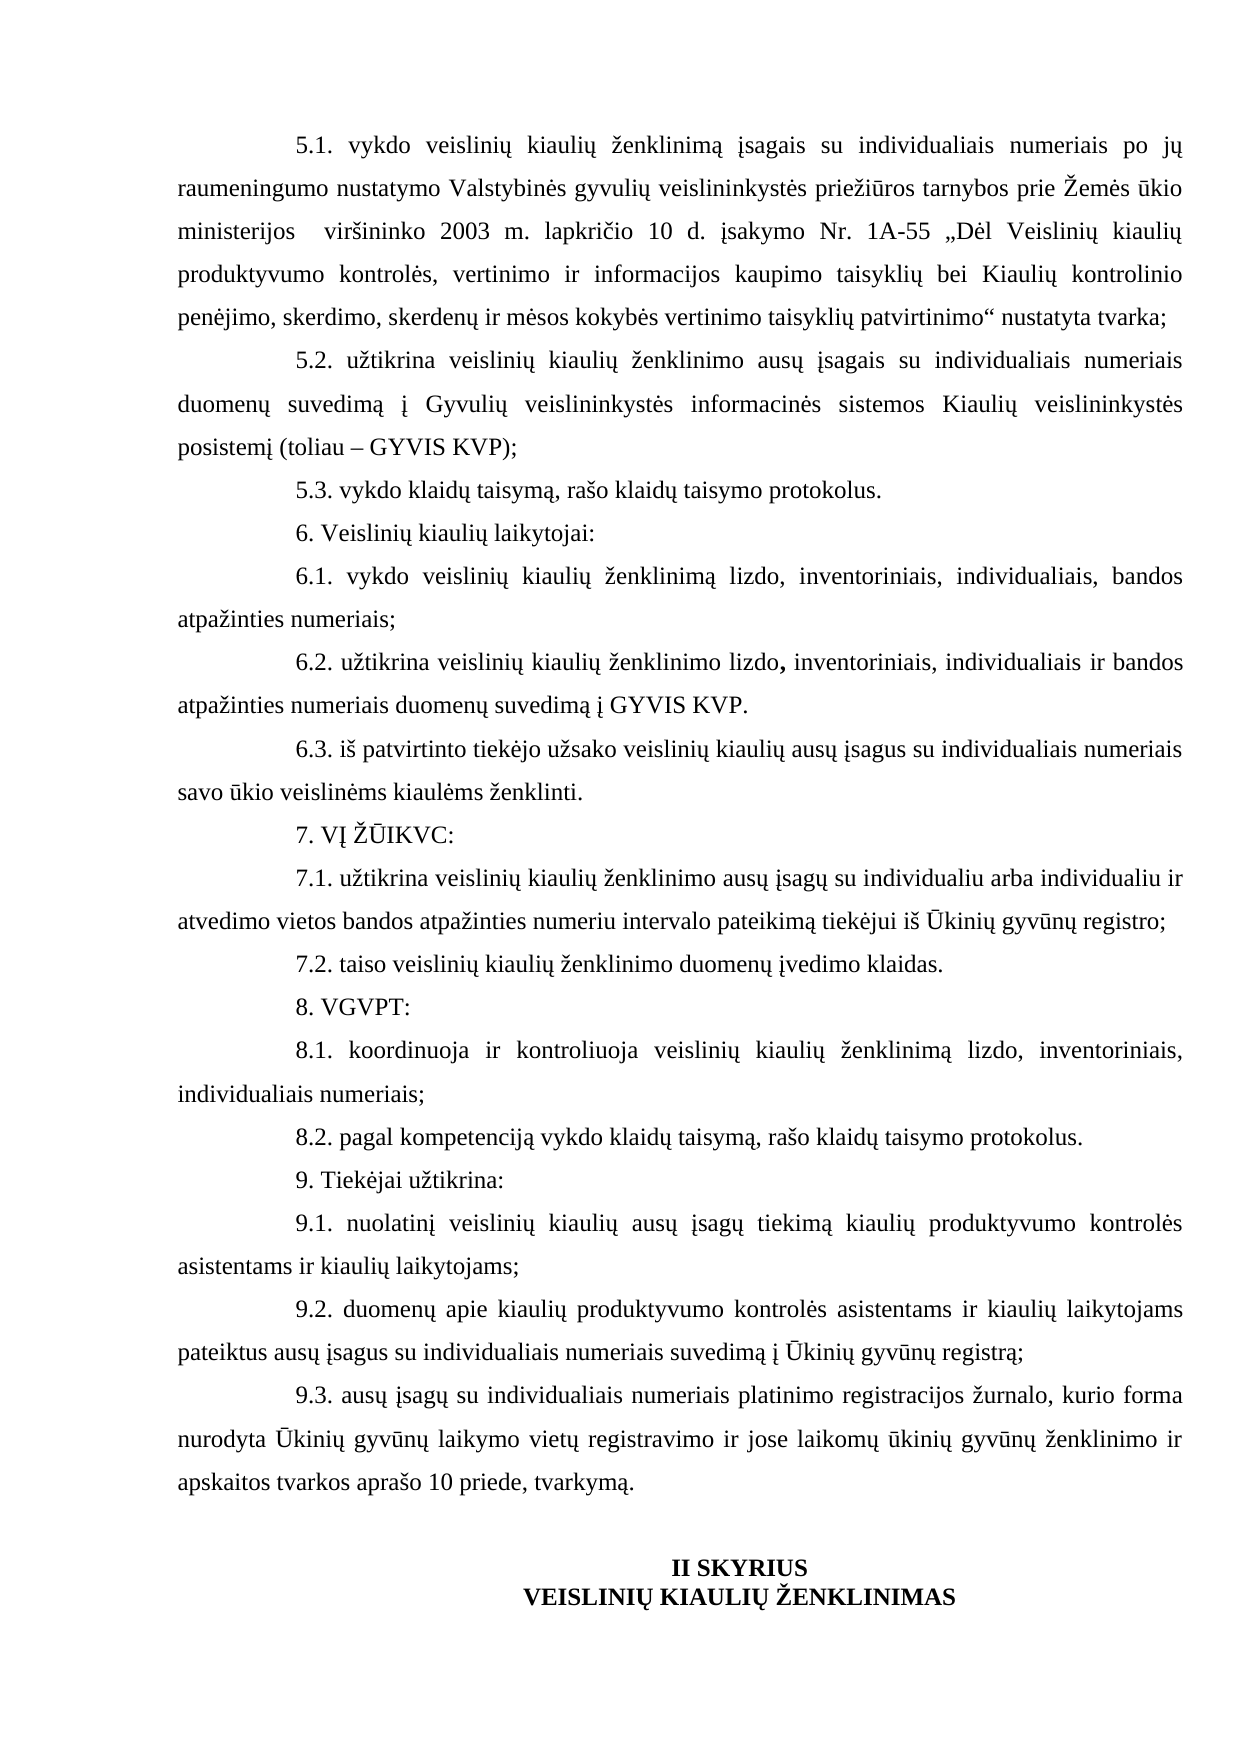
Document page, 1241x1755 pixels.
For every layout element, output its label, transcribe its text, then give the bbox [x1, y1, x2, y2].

text 6.3. iš patvirtinto tiekėjo užsako veislinių kiaulių ausų įsagus su individualiais numeriais savo ūkio veislinėms kiaulėms ženklinti. [177, 734, 1184, 806]
text 9. Tiekėjai užtikrina: [177, 1165, 1184, 1194]
text 6. Veislinių kiaulių laikytojai: [177, 518, 1184, 547]
text VEISLINIŲ KIAULIŲ ŽENKLINIMAS [177, 1582, 1184, 1611]
text 5.3. vykdo klaidų taisymą, rašo klaidų taisymo protokolus. [177, 475, 1184, 504]
text 7.1. užtikrina veislinių kiaulių ženklinimo ausų įsagų su individualiu arba individualiu ir atvedimo vietos bandos atpažinties numeriu intervalo pateikimą tiekėjui iš Ūkinių gyvūnų registro; [177, 863, 1184, 935]
text 9.1. nuolatinį veislinių kiaulių ausų įsagų tiekimą kiaulių produktyvumo kontrolės asistentams ir kiaulių laikytojams; [177, 1208, 1184, 1280]
text 8.1. koordinuoja ir kontroliuoja veislinių kiaulių ženklinimą lizdo, inventoriniais, individualiais numeriais; [177, 1036, 1184, 1107]
text 9.2. duomenų apie kiaulių produktyvumo kontrolės asistentams ir kiaulių laikytojams pateiktus ausų įsagus su individualiais numeriais suvedimą į Ūkinių gyvūnų registrą; [177, 1294, 1184, 1366]
text 6.1. vykdo veislinių kiaulių ženklinimą lizdo, inventoriniais, individualiais, bandos atpažinties numeriais; [177, 561, 1184, 633]
text 8.2. pagal kompetenciją vykdo klaidų taisymą, rašo klaidų taisymo protokolus. [177, 1122, 1184, 1151]
text II SKYRIUS [177, 1553, 1184, 1582]
text 9.3. ausų įsagų su individualiais numeriais platinimo registracijos žurnalo, kurio forma nurodyta Ūkinių gyvūnų laikymo vietų registravimo ir jose laikomų ūkinių gyvūnų ženklinimo ir apskaitos tvarkos aprašo 10 priede, tvarkymą. [177, 1381, 1184, 1496]
text 7.2. taiso veislinių kiaulių ženklinimo duomenų įvedimo klaidas. [177, 949, 1184, 978]
text 8. VGVPT: [177, 992, 1184, 1021]
text 7. VĮ ŽŪIKVC: [177, 820, 1184, 849]
text 6.2. užtikrina veislinių kiaulių ženklinimo lizdo, inventoriniais, individualiais ir bandos atpažinties numeriais duomenų suvedimą į GYVIS KVP. [177, 647, 1184, 719]
text 5.1. vykdo veislinių kiaulių ženklinimą įsagais su individualiais numeriais po jų raumeningumo nustatymo Valstybinės gyvulių veislininkystės priežiūros tarnybos prie Žemės ūkio ministerijos viršininko 2003 m. lapkričio 10 d. įsakymo Nr. 1A-55 „Dėl Veislinių kiaulių produktyvumo kontrolės, vertinimo ir informacijos kaupimo taisyklių bei Kiaulių kontrolinio penėjimo, skerdimo, skerdenų ir mėsos kokybės vertinimo taisyklių patvirtinimo“ nustatyta tvarka; [177, 130, 1184, 331]
text 5.2. užtikrina veislinių kiaulių ženklinimo ausų įsagais su individualiais numeriais duomenų suvedimą į Gyvulių veislininkystės informacinės sistemos Kiaulių veislininkystės posistemį (toliau – GYVIS KVP); [177, 346, 1184, 461]
